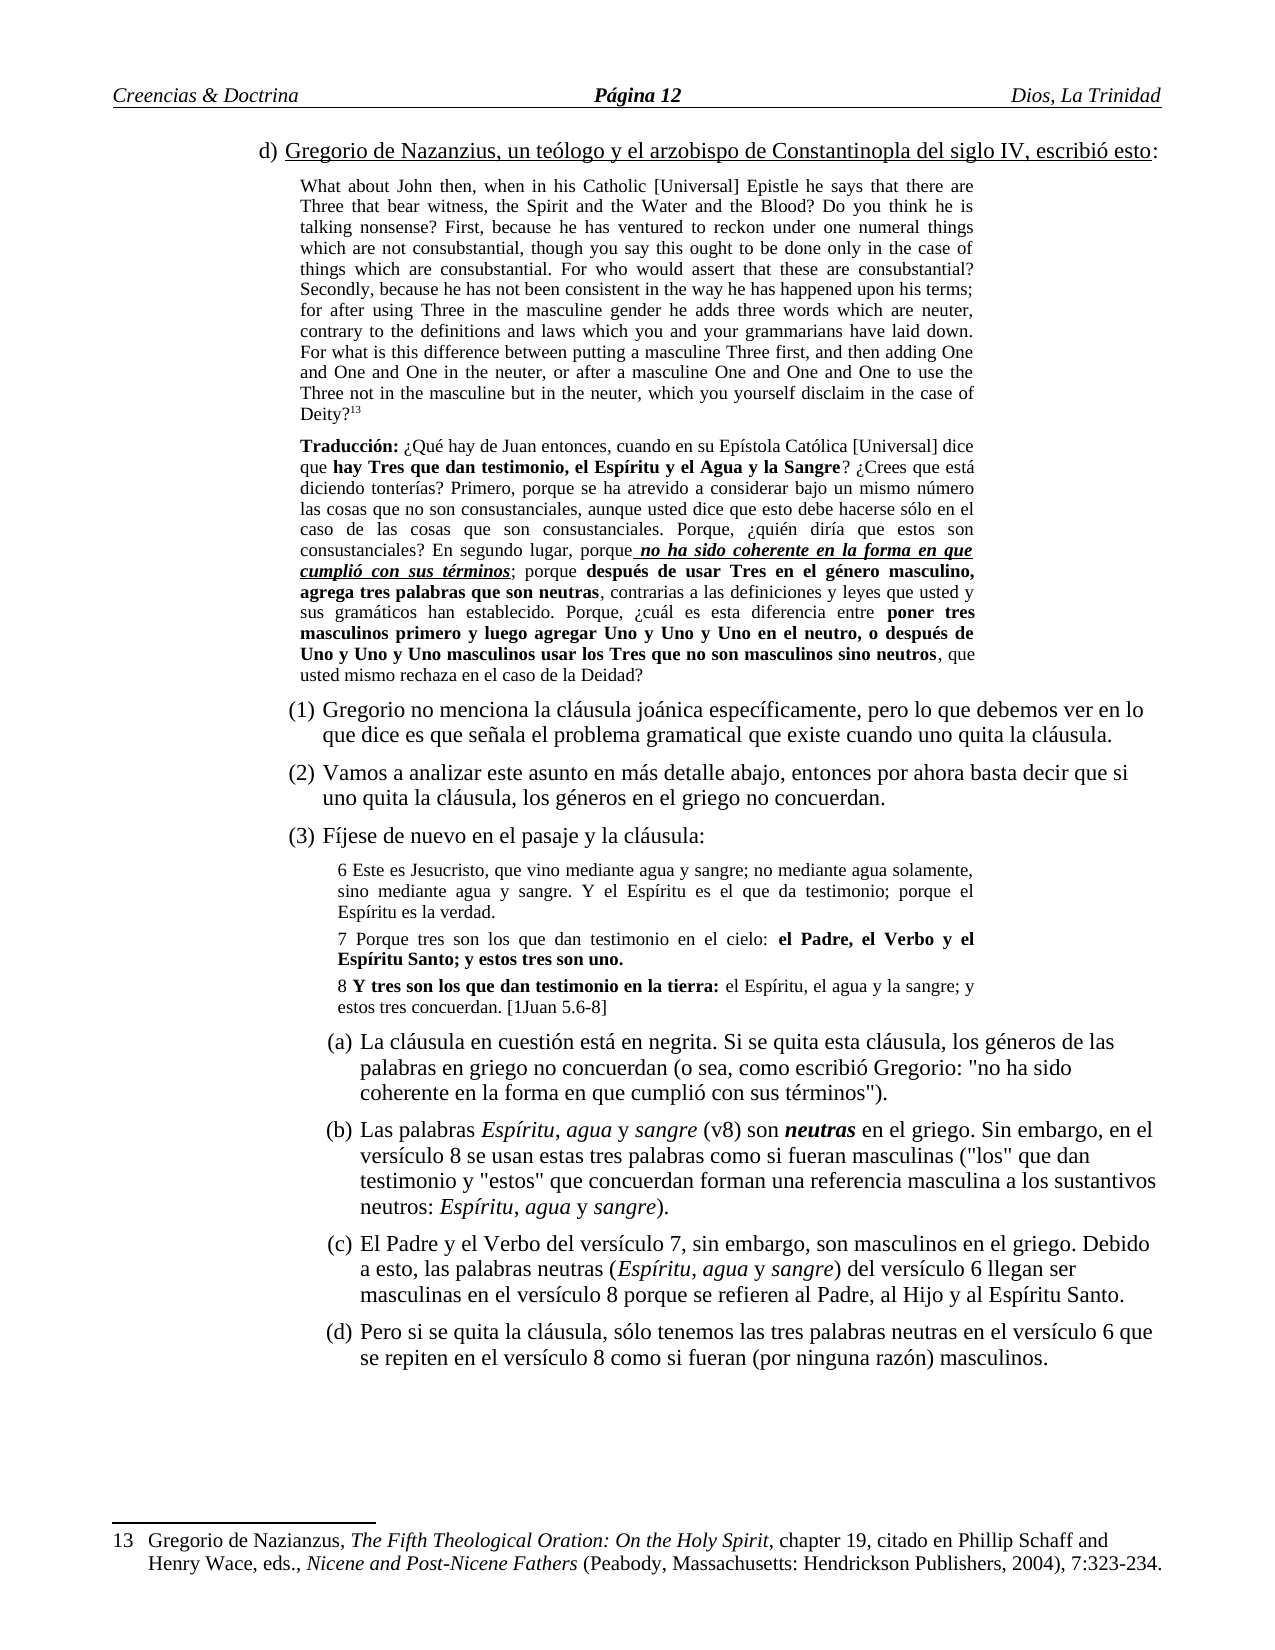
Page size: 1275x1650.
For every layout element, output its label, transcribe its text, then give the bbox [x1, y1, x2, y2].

list La cláusula en cuestión está en negrita. Si se quita esta cláusula, los géneros de las palabras en griego no concuerdan (o sea, como escribió Gregorio: "no ha sido coherente en la forma en que cumplió con sus términos"). [300, 1029, 1162, 1105]
text 8 Y tres son los que dan testimonio en la tierra: el Espíritu, el agua y la sangre; y estos tres concuerdan. [1Juan 5.6-8] [337, 976, 975, 1017]
text 7 Porque tres son los que dan testimonio en el cielo: el Padre, el Verbo y el Espíritu Santo; y estos tres son uno. [337, 928, 975, 970]
list El Padre y el Verbo del versículo 7, sin embargo, son masculinos en el griego. Debido a esto, las palabras neutras (Espíritu, agua y sangre) del versículo 6 llegan ser masculinas en el versículo 8 porque se refieren al Padre, al Hijo y al Espíritu Santo. [300, 1231, 1162, 1307]
list Gregorio no menciona la cláusula joánica específicamente, pero lo que debemos ver en lo que dice es que señala el problema gramatical que existe cuando uno quita la cláusula. [262, 697, 1162, 748]
text Gregorio de Nazianzus, The Fifth Theological Oration: On the Holy Spirit, chapter 19, citado en Phillip Schaff and Henry Wace, eds., Nicene and Post-Nicene Fathers (Peabody, Massachusetts: Hendrickson Publishers, 2004), 7:323-234. [112, 1529, 1162, 1575]
list Vamos a analizar este asunto en más detalle abajo, entonces por ahora basta decir que si uno quita la cláusula, los géneros en el griego no concuerdan. [262, 760, 1162, 811]
list Gregorio de Nazanzius, un teólogo y el arzobispo de Constantinopla del siglo IV, escribió esto: [225, 138, 1162, 163]
list Las palabras Espíritu, agua y sangre (v8) son neutras en el griego. Sin embargo, en el versículo 8 se usan estas tres palabras como si fueran masculinas ("los" que dan testimonio y "estos" que concuerdan forman una referencia masculina a los sustantivos neutros: Espíritu, agua y sangre). [300, 1117, 1162, 1219]
text Traducción: ¿Qué hay de Juan entonces, cuando en su Epístola Católica [Universal] dice que hay Tres que dan testimonio, el Espíritu y el Agua y la Sangre? ¿Crees que está diciendo tonterías? Primero, porque se ha atrevido a considerar bajo un mismo número las cosas que no son consustanciales, aunque usted dice que esto debe hacerse sólo en el caso de las cosas que son consustanciales. Porque, ¿quién diría que estos son consustanciales? En segundo lugar, porque no ha sido coherente en la forma en que cumplió con sus términos; porque después de usar Tres en el género masculino, agrega tres palabras que son neutras, contrarias a las definiciones y leyes que usted y sus gramáticos han establecido. Porque, ¿cuál es esta diferencia entre poner tres masculinos primero y luego agregar Uno y Uno y Uno en el neutro, o después de Uno y Uno y Uno masculinos usar los Tres que no son masculinos sino neutros, que usted mismo rechaza en el caso de la Deidad? [300, 436, 975, 685]
text What about John then, when in his Catholic [Universal] Epistle he says that there are Three that bear witness, the Spirit and the Water and the Blood? Do you think he is talking nonsense? First, because he has ventured to reckon under one numeral things which are not consubstantial, though you say this ought to be done only in the case of things which are consubstantial. For who would assert that these are consubstantial? Secondly, because he has not been consistent in the way he has happened upon his terms; for after using Three in the masculine gender he adds three words which are neuter, contrary to the definitions and laws which you and your grammarians have laid down. For what is this difference between putting a masculine Three first, and then adding One and One and One in the neuter, or after a masculine One and One and One to use the Three not in the masculine but in the neuter, which you yourself disclaim in the case of Deity? [300, 176, 975, 424]
text 6 Este es Jesucristo, que vino mediante agua y sangre; no mediante agua solamente, sino mediante agua y sangre. Y el Espíritu es el que da testimonio; porque el Espíritu es la verdad. [337, 860, 975, 922]
list Fíjese de nuevo en el pasaje y la cláusula: [262, 823, 1162, 848]
list Pero si se quita la cláusula, sólo tenemos las tres palabras neutras en el versículo 6 que se repiten en el versículo 8 como si fueran (por ninguna razón) masculinos. [300, 1319, 1162, 1370]
